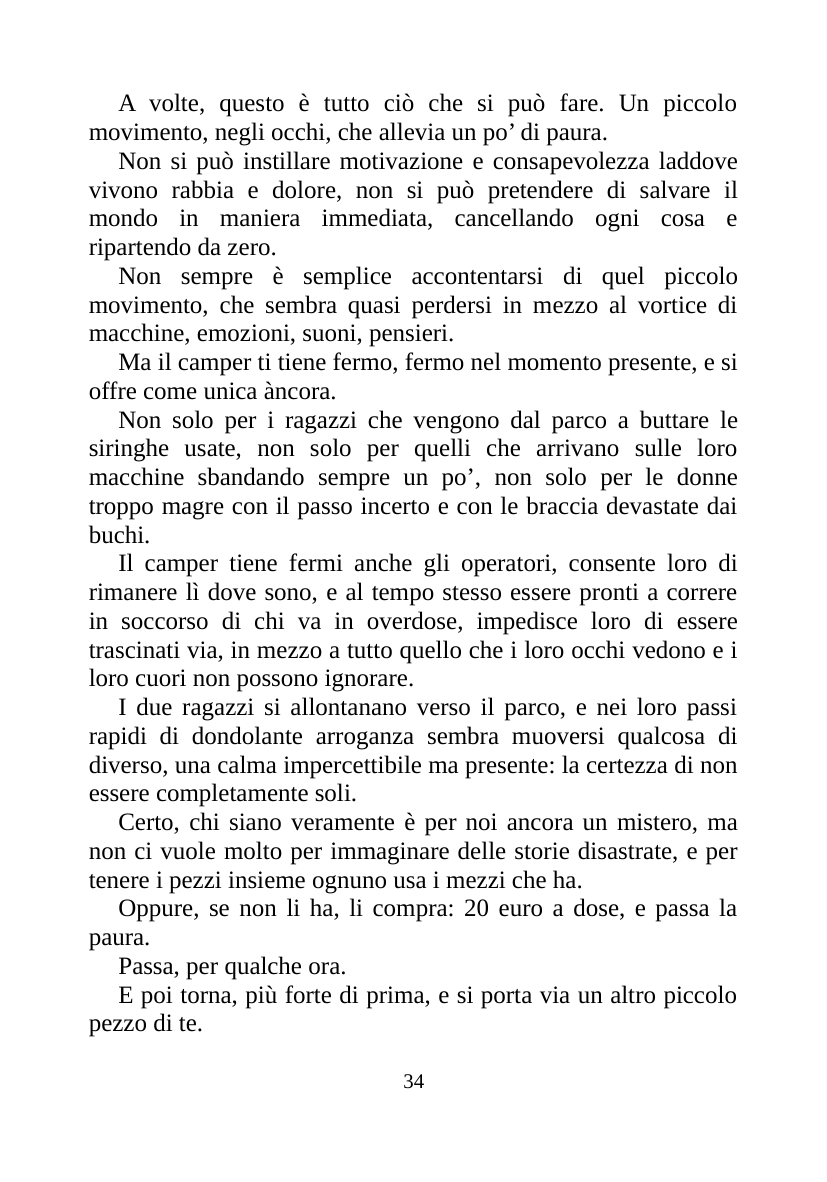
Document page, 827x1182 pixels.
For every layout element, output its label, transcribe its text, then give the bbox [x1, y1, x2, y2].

text Ma il camper ti tiene fermo, fermo nel momento presente, e si offre come unica àncora. [88, 347, 738, 405]
text Non solo per i ragazzi che vengono dal parco a buttare le siringhe usate, non solo per quelli che arrivano sulle loro macchine sbandando sempre un po’, non solo per le donne troppo magre con il passo incerto e con le braccia devastate dai buchi. [88, 405, 738, 548]
text I due ragazzi si allontanano verso il parco, e nei loro passi rapidi di dondolante arroganza sembra muoversi qualcosa di diverso, una calma impercettibile ma presente: la certezza di non essere completamente soli. [88, 692, 738, 807]
text Oppure, se non li ha, li compra: 20 euro a dose, e passa la paura. [88, 893, 738, 951]
text Certo, chi siano veramente è per noi ancora un mistero, ma non ci vuole molto per immaginare delle storie disastrate, e per tenere i pezzi insieme ognuno usa i mezzi che ha. [88, 807, 738, 893]
text Passa, per qualche ora. [88, 951, 738, 980]
text Non si può instillare motivazione e consapevolezza laddove vivono rabbia e dolore, non si può pretendere di salvare il mondo in maniera immediata, cancellando ogni cosa e ripartendo da zero. [88, 146, 738, 261]
text Il camper tiene fermi anche gli operatori, consente loro di rimanere lì dove sono, e al tempo stesso essere pronti a correre in soccorso di chi va in overdose, impedisce loro di essere trascinati via, in mezzo a tutto quello che i loro occhi vedono e i loro cuori non possono ignorare. [88, 548, 738, 692]
text E poi torna, più forte di prima, e si porta via un altro piccolo pezzo di te. [88, 980, 738, 1037]
text A volte, questo è tutto ciò che si può fare. Un piccolo movimento, negli occhi, che allevia un po’ di paura. [88, 88, 738, 146]
text Non sempre è semplice accontentarsi di quel piccolo movimento, che sembra quasi perdersi in mezzo al vortice di macchine, emozioni, suoni, pensieri. [88, 261, 738, 347]
